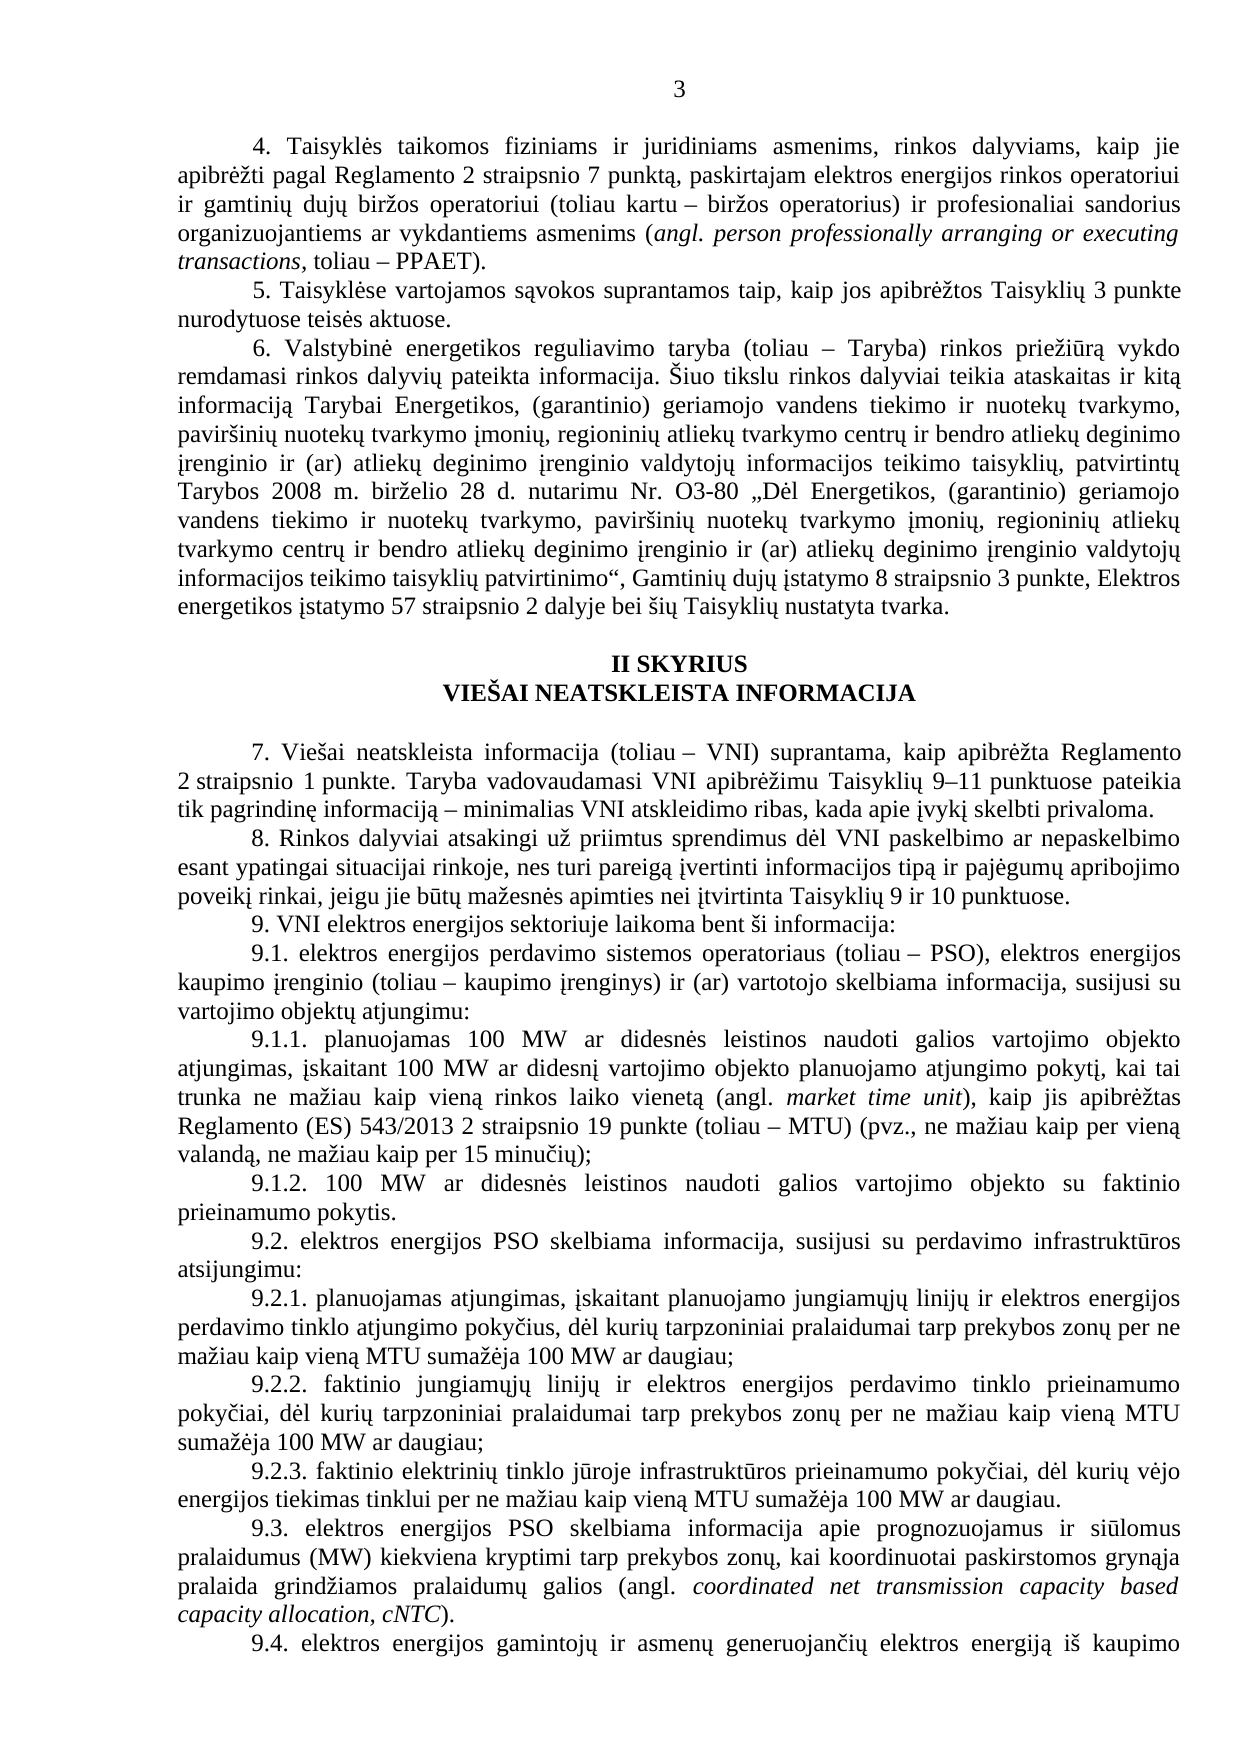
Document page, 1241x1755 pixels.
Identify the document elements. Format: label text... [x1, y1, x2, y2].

text 9.4. elektros energijos gamintojų ir asmenų generuojančių elektros energiją iš kaupimo [177, 1628, 1181, 1657]
text VIEŠAI NEATSKLEISTA INFORMACIJA [177, 678, 1181, 706]
text 4. Taisyklės taikomos fiziniams ir juridiniams asmenims, rinkos dalyviams, kaip jie apibrėžti pagal Reglamento 2 straipsnio 7 punktą, paskirtajam elektros energijos rinkos operatoriui ir gamtinių dujų biržos operatoriui (toliau kartu – biržos operatorius) ir profesionaliai sandorius organizuojantiems ar vykdantiems asmenims (angl. person professionally arranging or executing transactions, toliau – PPAET). [177, 131, 1181, 275]
text 9. VNI elektros energijos sektoriuje laikoma bent ši informacija: [177, 909, 1181, 938]
text 9.3. elektros energijos PSO skelbiama informacija apie prognozuojamus ir siūlomus pralaidumus (MW) kiekviena kryptimi tarp prekybos zonų, kai koordinuotai paskirstomos grynąja pralaida grindžiamos pralaidumų galios (angl. coordinated net transmission capacity based capacity allocation, cNTC). [177, 1513, 1181, 1628]
text 9.2.3. faktinio elektrinių tinklo jūroje infrastruktūros prieinamumo pokyčiai, dėl kurių vėjo energijos tiekimas tinklui per ne mažiau kaip vieną MTU sumažėja 100 MW ar daugiau. [177, 1456, 1181, 1513]
text 9.2. elektros energijos PSO skelbiama informacija, susijusi su perdavimo infrastruktūros atsijungimu: [177, 1226, 1181, 1283]
text II SKYRIUS [177, 649, 1181, 678]
text 9.1. elektros energijos perdavimo sistemos operatoriaus (toliau – PSO), elektros energijos kaupimo įrenginio (toliau – kaupimo įrenginys) ir (ar) vartotojo skelbiama informacija, susijusi su vartojimo objektų atjungimu: [177, 938, 1181, 1024]
text 8. Rinkos dalyviai atsakingi už priimtus sprendimus dėl VNI paskelbimo ar nepaskelbimo esant ypatingai situacijai rinkoje, nes turi pareigą įvertinti informacijos tipą ir pajėgumų apribojimo poveikį rinkai, jeigu jie būtų mažesnės apimties nei įtvirtinta Taisyklių 9 ir 10 punktuose. [177, 823, 1181, 909]
text 9.1.2. 100 MW ar didesnės leistinos naudoti galios vartojimo objekto su faktinio prieinamumo pokytis. [177, 1168, 1181, 1226]
text 5. Taisyklėse vartojamos sąvokos suprantamos taip, kaip jos apibrėžtos Taisyklių 3 punkte nurodytuose teisės aktuose. [177, 275, 1181, 333]
text 9.2.1. planuojamas atjungimas, įskaitant planuojamo jungiamųjų linijų ir elektros energijos perdavimo tinklo atjungimo pokyčius, dėl kurių tarpzoniniai pralaidumai tarp prekybos zonų per ne mažiau kaip vieną MTU sumažėja 100 MW ar daugiau; [177, 1283, 1181, 1369]
text 6. Valstybinė energetikos reguliavimo taryba (toliau – Taryba) rinkos priežiūrą vykdo remdamasi rinkos dalyvių pateikta informacija. Šiuo tikslu rinkos dalyviai teikia ataskaitas ir kitą informaciją Tarybai Energetikos, (garantinio) geriamojo vandens tiekimo ir nuotekų tvarkymo, paviršinių nuotekų tvarkymo įmonių, regioninių atliekų tvarkymo centrų ir bendro atliekų deginimo įrenginio ir (ar) atliekų deginimo įrenginio valdytojų informacijos teikimo taisyklių, patvirtintų Tarybos 2008 m. birželio 28 d. nutarimu Nr. O3-80 „Dėl Energetikos, (garantinio) geriamojo vandens tiekimo ir nuotekų tvarkymo, paviršinių nuotekų tvarkymo įmonių, regioninių atliekų tvarkymo centrų ir bendro atliekų deginimo įrenginio ir (ar) atliekų deginimo įrenginio valdytojų informacijos teikimo taisyklių patvirtinimo“, Gamtinių dujų įstatymo 8 straipsnio 3 punkte, Elektros energetikos įstatymo 57 straipsnio 2 dalyje bei šių Taisyklių nustatyta tvarka. [177, 333, 1181, 620]
text 7. Viešai neatskleista informacija (toliau – VNI) suprantama, kaip apibrėžta Reglamento 2 straipsnio 1 punkte. Taryba vadovaudamasi VNI apibrėžimu Taisyklių 9–11 punktuose pateikia tik pagrindinę informaciją – minimalias VNI atskleidimo ribas, kada apie įvykį skelbti privaloma. [177, 737, 1181, 823]
text 9.1.1. planuojamas 100 MW ar didesnės leistinos naudoti galios vartojimo objekto atjungimas, įskaitant 100 MW ar didesnį vartojimo objekto planuojamo atjungimo pokytį, kai tai trunka ne mažiau kaip vieną rinkos laiko vienetą (angl. market time unit), kaip jis apibrėžtas Reglamento (ES) 543/2013 2 straipsnio 19 punkte (toliau – MTU) (pvz., ne mažiau kaip per vieną valandą, ne mažiau kaip per 15 minučių); [177, 1024, 1181, 1168]
text 9.2.2. faktinio jungiamųjų linijų ir elektros energijos perdavimo tinklo prieinamumo pokyčiai, dėl kurių tarpzoniniai pralaidumai tarp prekybos zonų per ne mažiau kaip vieną MTU sumažėja 100 MW ar daugiau; [177, 1369, 1181, 1456]
